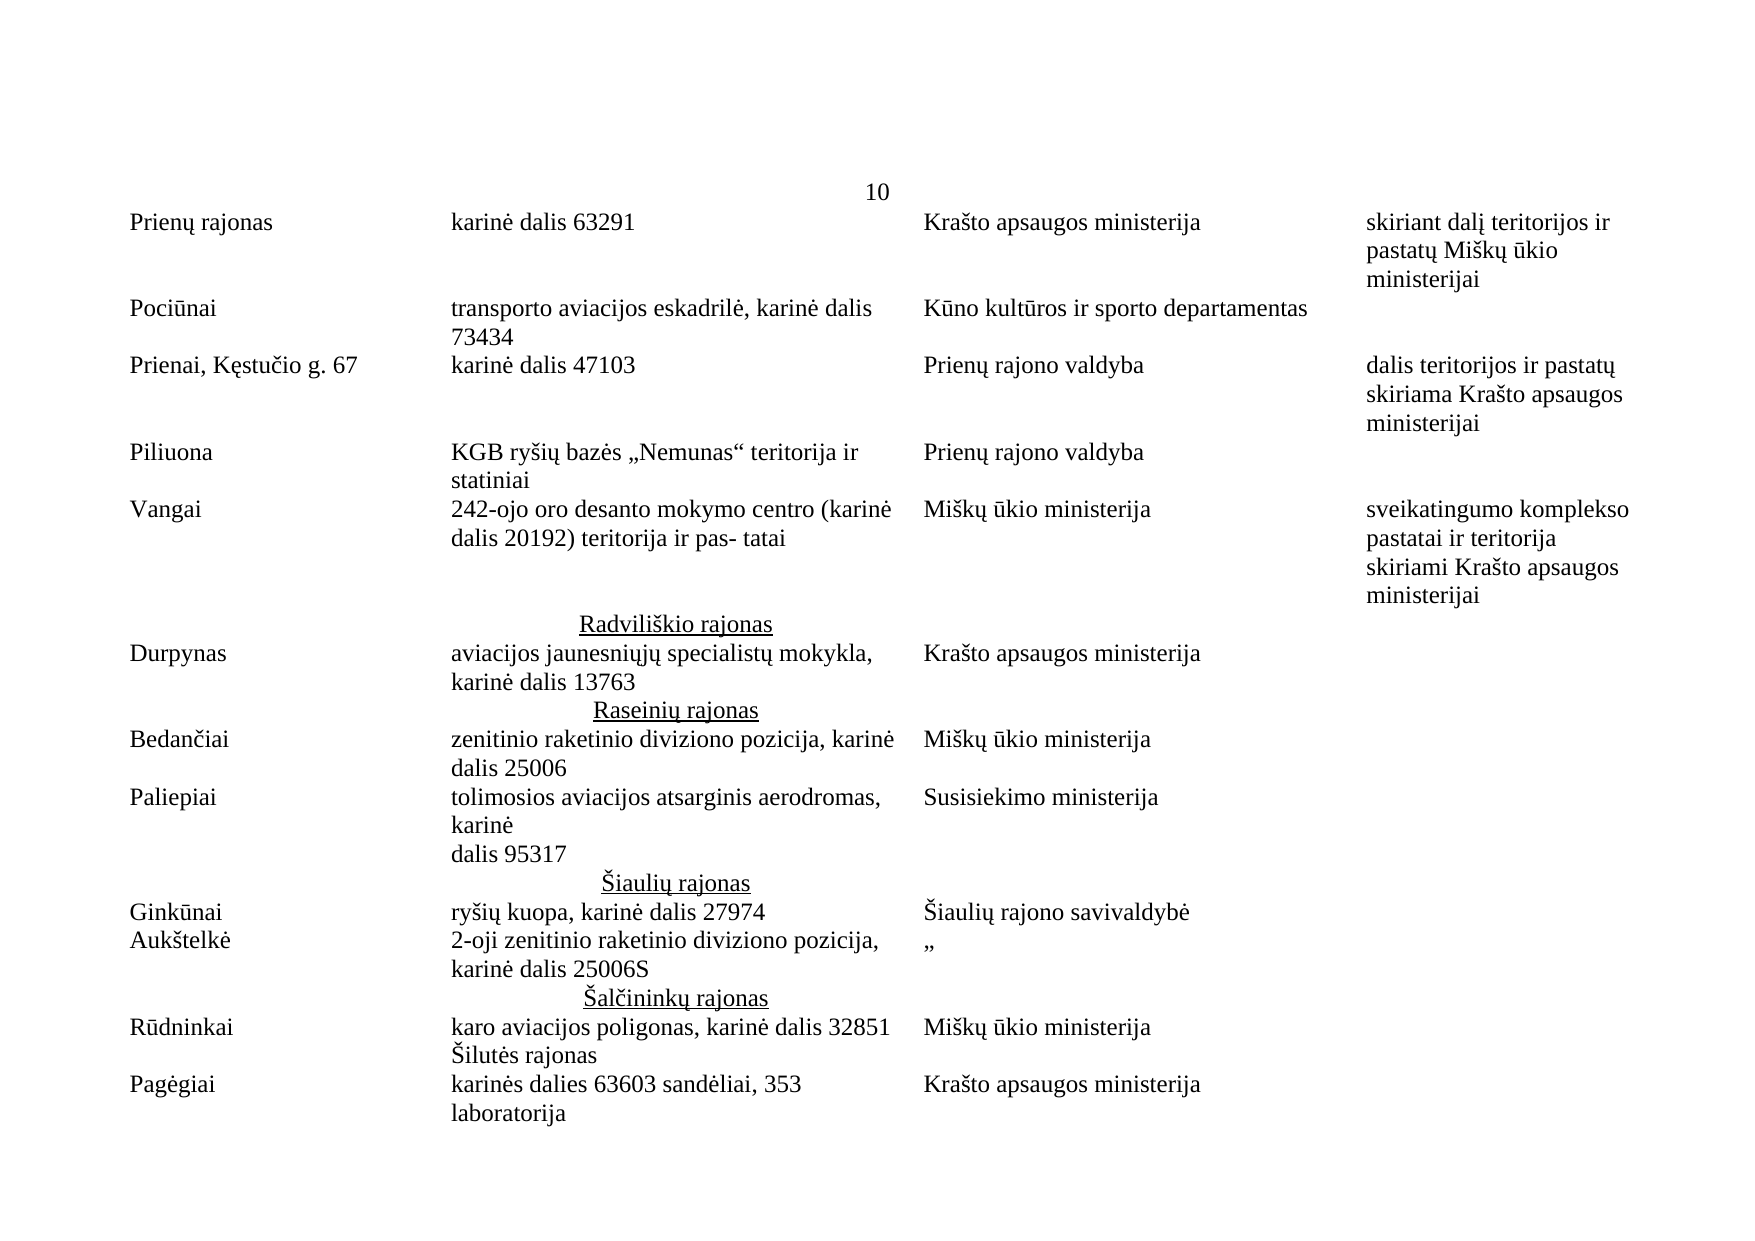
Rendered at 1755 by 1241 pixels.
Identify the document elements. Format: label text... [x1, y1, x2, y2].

table_cell Ginkūnai [118, 897, 439, 925]
table_cell [1355, 1012, 1650, 1040]
table_cell transporto aviacijos eskadrilė, karinė dalis 73434 [440, 293, 912, 350]
table_cell [1355, 782, 1650, 839]
table_cell Prienų rajono valdyba [912, 350, 1355, 437]
table_cell [912, 695, 1355, 724]
table_cell „ [912, 925, 1355, 983]
table_cell [1355, 839, 1650, 868]
table_cell KGB ryšių bazės „Nemunas“ teritorija ir statiniai [440, 437, 912, 494]
table_cell [1355, 983, 1650, 1012]
table_cell tolimosios aviacijos atsarginis aerodromas, karinė [440, 782, 912, 839]
table_cell 242-ojo oro desanto mokymo centro (karinė dalis 20192) teritorija ir pas- tatai [440, 494, 912, 609]
table_cell Krašto apsaugos ministerija [912, 638, 1355, 695]
table_cell Paliepiai [118, 782, 439, 839]
table_cell Kūno kultūros ir sporto departamentas [912, 293, 1355, 350]
table_cell [118, 868, 439, 897]
table_cell [912, 868, 1355, 897]
table_cell zenitinio raketinio diviziono pozicija, karinė dalis 25006 [440, 724, 912, 782]
table_cell sveikatingumo komplekso pastatai ir teritorija skiriami Krašto apsaugos ministerijai [1355, 494, 1650, 609]
table_cell [1355, 1040, 1650, 1069]
table_cell [118, 695, 439, 724]
table_cell Vangai [118, 494, 439, 609]
table_cell skiriant dalį teritorijos ir pastatų Miškų ūkio ministerijai [1355, 207, 1650, 293]
table_cell [1355, 638, 1650, 695]
table_cell [1355, 868, 1650, 897]
table_cell Krašto apsaugos ministerija [912, 207, 1355, 293]
table_cell 2-oji zenitinio raketinio diviziono pozicija, karinė dalis 25006S [440, 925, 912, 983]
table_cell karinė dalis 63291 [440, 207, 912, 293]
table_cell Bedančiai [118, 724, 439, 782]
table_cell Prienai, Kęstučio g. 67 [118, 350, 439, 437]
table_cell [1355, 293, 1650, 350]
table_cell [1355, 695, 1650, 724]
table_cell [912, 983, 1355, 1012]
table_cell karinė dalis 47103 [440, 350, 912, 437]
table_cell aviacijos jaunesniųjų specialistų mokykla, karinė dalis 13763 [440, 638, 912, 695]
table_cell [912, 839, 1355, 868]
table_cell Piliuona [118, 437, 439, 494]
table_cell Durpynas [118, 638, 439, 695]
table_cell Šiaulių rajonas [440, 868, 912, 897]
table_cell Šiaulių rajono savivaldybė [912, 897, 1355, 925]
table_cell dalis teritorijos ir pastatų skiriama Krašto apsaugos ministerijai [1355, 350, 1650, 437]
table_cell [1355, 724, 1650, 782]
table_cell [1355, 925, 1650, 983]
table_cell [118, 983, 439, 1012]
table_cell [912, 609, 1355, 638]
table_cell [118, 839, 439, 868]
table_cell karo aviacijos poligonas, karinė dalis 32851 [440, 1012, 912, 1040]
table_cell Prienų rajonas [118, 207, 439, 293]
table_cell Pagėgiai [118, 1069, 439, 1127]
table_cell Pociūnai [118, 293, 439, 350]
table_cell Krašto apsaugos ministerija [912, 1069, 1355, 1127]
table_cell Šilutės rajonas [440, 1040, 912, 1069]
table_cell Aukštelkė [118, 925, 439, 983]
table_cell ryšių kuopa, karinė dalis 27974 [440, 897, 912, 925]
table_cell Miškų ūkio ministerija [912, 494, 1355, 609]
table_cell [118, 609, 439, 638]
table_cell Miškų ūkio ministerija [912, 1012, 1355, 1040]
table_cell dalis 95317 [440, 839, 912, 868]
table_cell [1355, 1069, 1650, 1127]
table_cell Miškų ūkio ministerija [912, 724, 1355, 782]
table_cell [1355, 437, 1650, 494]
table_cell Rūdninkai [118, 1012, 439, 1040]
table_cell [1355, 609, 1650, 638]
table_cell Prienų rajono valdyba [912, 437, 1355, 494]
table_cell Šalčininkų rajonas [440, 983, 912, 1012]
table_cell Raseinių rajonas [440, 695, 912, 724]
table_cell [118, 1040, 439, 1069]
table_cell Susisiekimo ministerija [912, 782, 1355, 839]
table_cell karinės dalies 63603 sandėliai, 353 laboratorija [440, 1069, 912, 1127]
table_cell Radviliškio rajonas [440, 609, 912, 638]
table_cell [1355, 897, 1650, 925]
table_cell [912, 1040, 1355, 1069]
